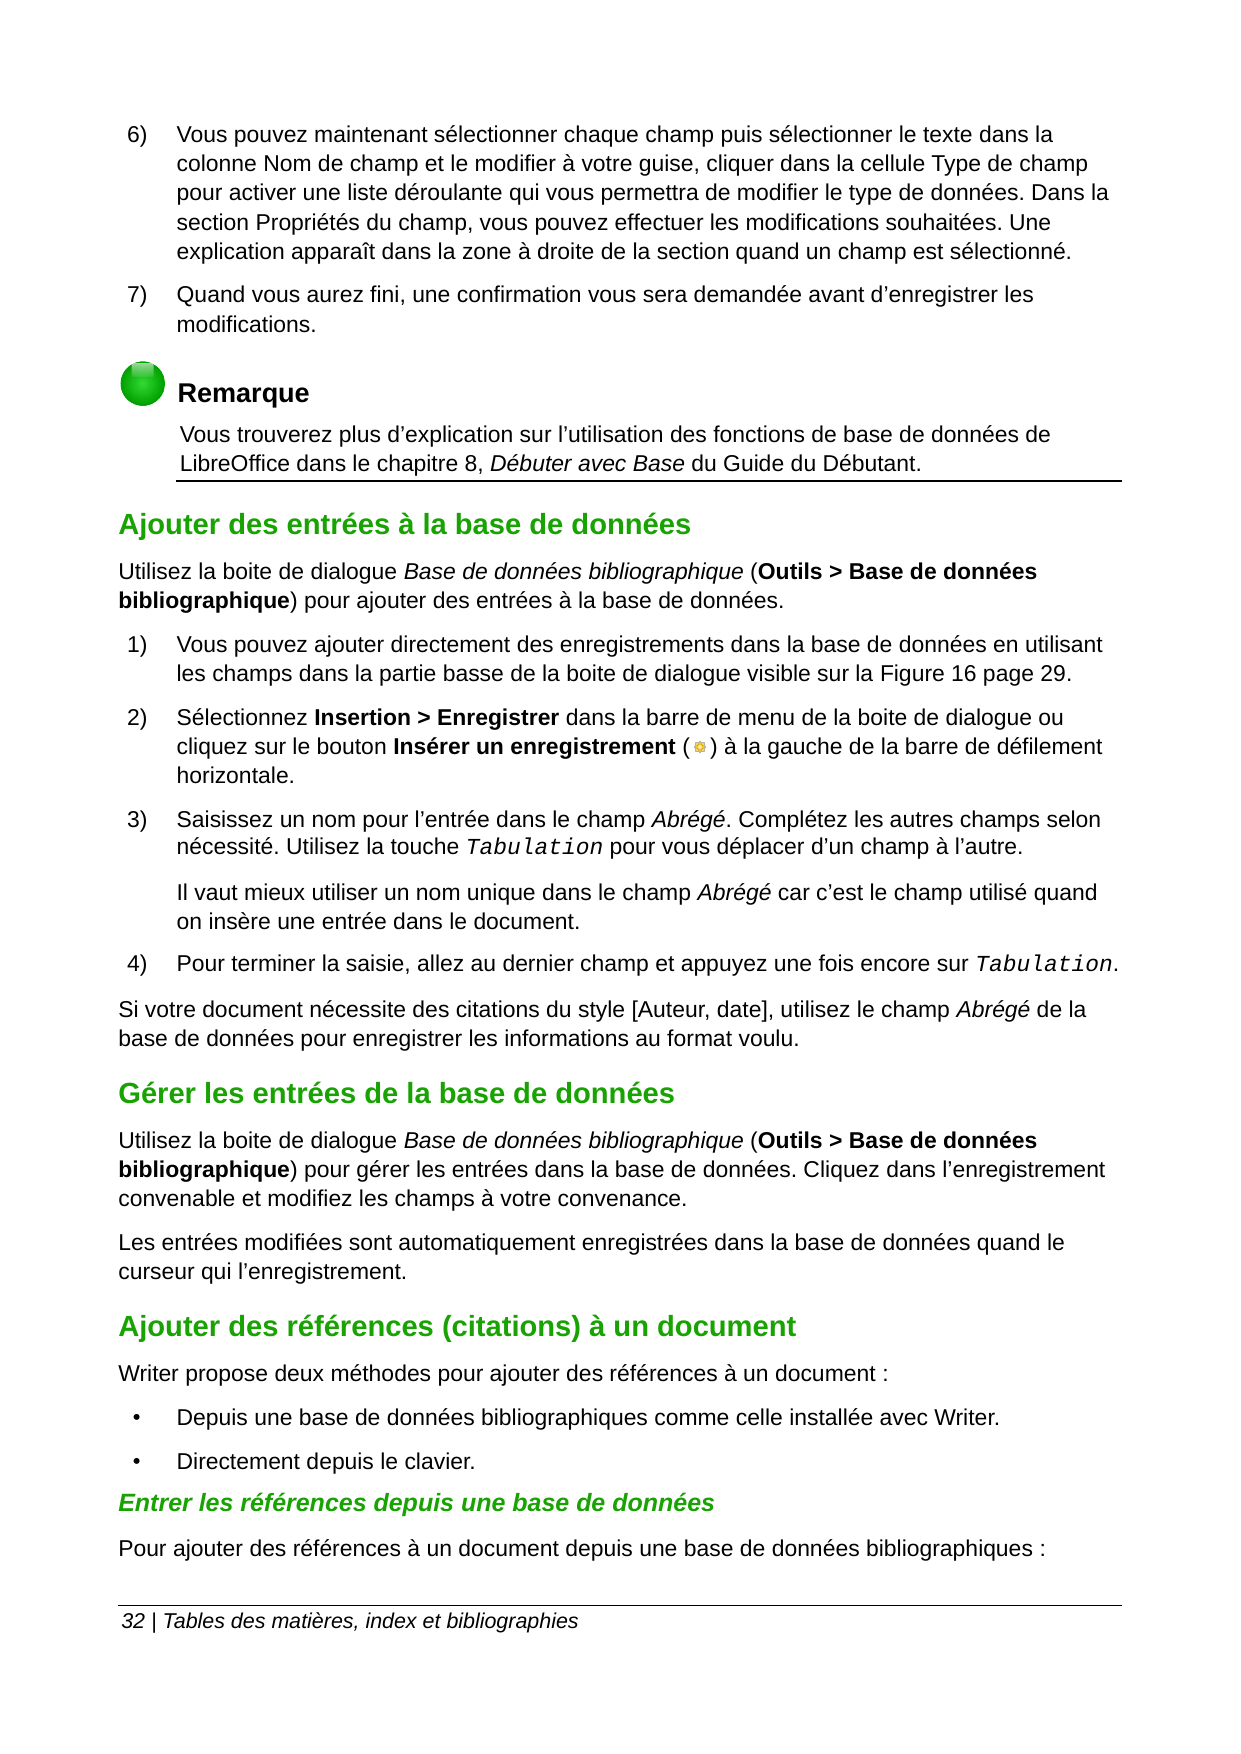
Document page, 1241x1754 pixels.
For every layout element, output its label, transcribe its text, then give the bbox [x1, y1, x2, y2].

text Writer propose deux méthodes pour ajouter des références à un document : [118, 1357, 1122, 1386]
text Pour ajouter des références à un document depuis une base de données bibliographiques : [118, 1532, 1122, 1561]
list Pour terminer la saisie, allez au dernier champ et appuyez une fois encore sur Tabulation. [147, 949, 1122, 978]
subtitle Remarque [118, 359, 1122, 408]
list Sélectionnez Insertion > Enregistrer dans la barre de menu de la boite de dialogue ou cliquez sur le bouton Insérer un enregistrement () à la gauche de la barre de défilement horizontale. [147, 701, 1122, 788]
text Vous trouverez plus d’explication sur l’utilisation des fonctions de base de données de LibreOffice dans le chapitre 8, Débuter avec Base du Guide du Débutant. [176, 416, 1122, 480]
list Directement depuis le clavier. [133, 1445, 1122, 1474]
list Saisissez un nom pour l’entrée dans le champ Abrégé. Complétez les autres champs selon nécessité. Utilisez la touche Tabulation pour vous déplacer d’un champ à l’autre. [147, 803, 1122, 861]
subtitle Ajouter des entrées à la base de données [118, 511, 1122, 541]
text Les entrées modifiées sont automatiquement enregistrées dans la base de données quand le curseur qui l’enregistrement. [118, 1226, 1122, 1284]
list Depuis une base de données bibliographiques comme celle installée avec Writer. [133, 1401, 1122, 1430]
picture [689, 736, 710, 757]
text Si votre document nécessite des citations du style [Auteur, date], utilisez le champ Abrégé de la base de données pour enregistrer les informations au format voulu. [118, 993, 1122, 1051]
subtitle Gérer les entrées de la base de données [118, 1080, 1122, 1109]
list Il vaut mieux utiliser un nom unique dans le champ Abrégé car c’est le champ utilisé quand on insère une entrée dans le document. [147, 876, 1122, 934]
list Quand vous aurez fini, une confirmation vous sera demandée avant d’enregistrer les modifications. [147, 278, 1122, 337]
subtitle Entrer les références depuis une base de données [118, 1488, 1122, 1518]
text Utilisez la boite de dialogue Base de données bibliographique (Outils > Base de données bibliographique) pour ajouter des entrées à la base de données. [118, 555, 1122, 613]
text Utilisez la boite de dialogue Base de données bibliographique (Outils > Base de données bibliographique) pour gérer les entrées dans la base de données. Cliquez dans l’enregistrement convenable et modifiez les champs à votre convenance. [118, 1124, 1122, 1211]
list Vous pouvez ajouter directement des enregistrements dans la base de données en utilisant les champs dans la partie basse de la boite de dialogue visible sur la Figure 16 page 29. [147, 628, 1122, 686]
list Vous pouvez maintenant sélectionner chaque champ puis sélectionner le texte dans la colonne Nom de champ et le modifier à votre guise, cliquer dans la cellule Type de champ pour activer une liste déroulante qui vous permettra de modifier le type de données. Dans la section Propriétés du champ, vous pouvez effectuer les modifications souhaitées. Une explication apparaît dans la zone à droite de la section quand un champ est sélectionné. [147, 118, 1122, 264]
subtitle Ajouter des références (citations) à un document [118, 1313, 1122, 1343]
